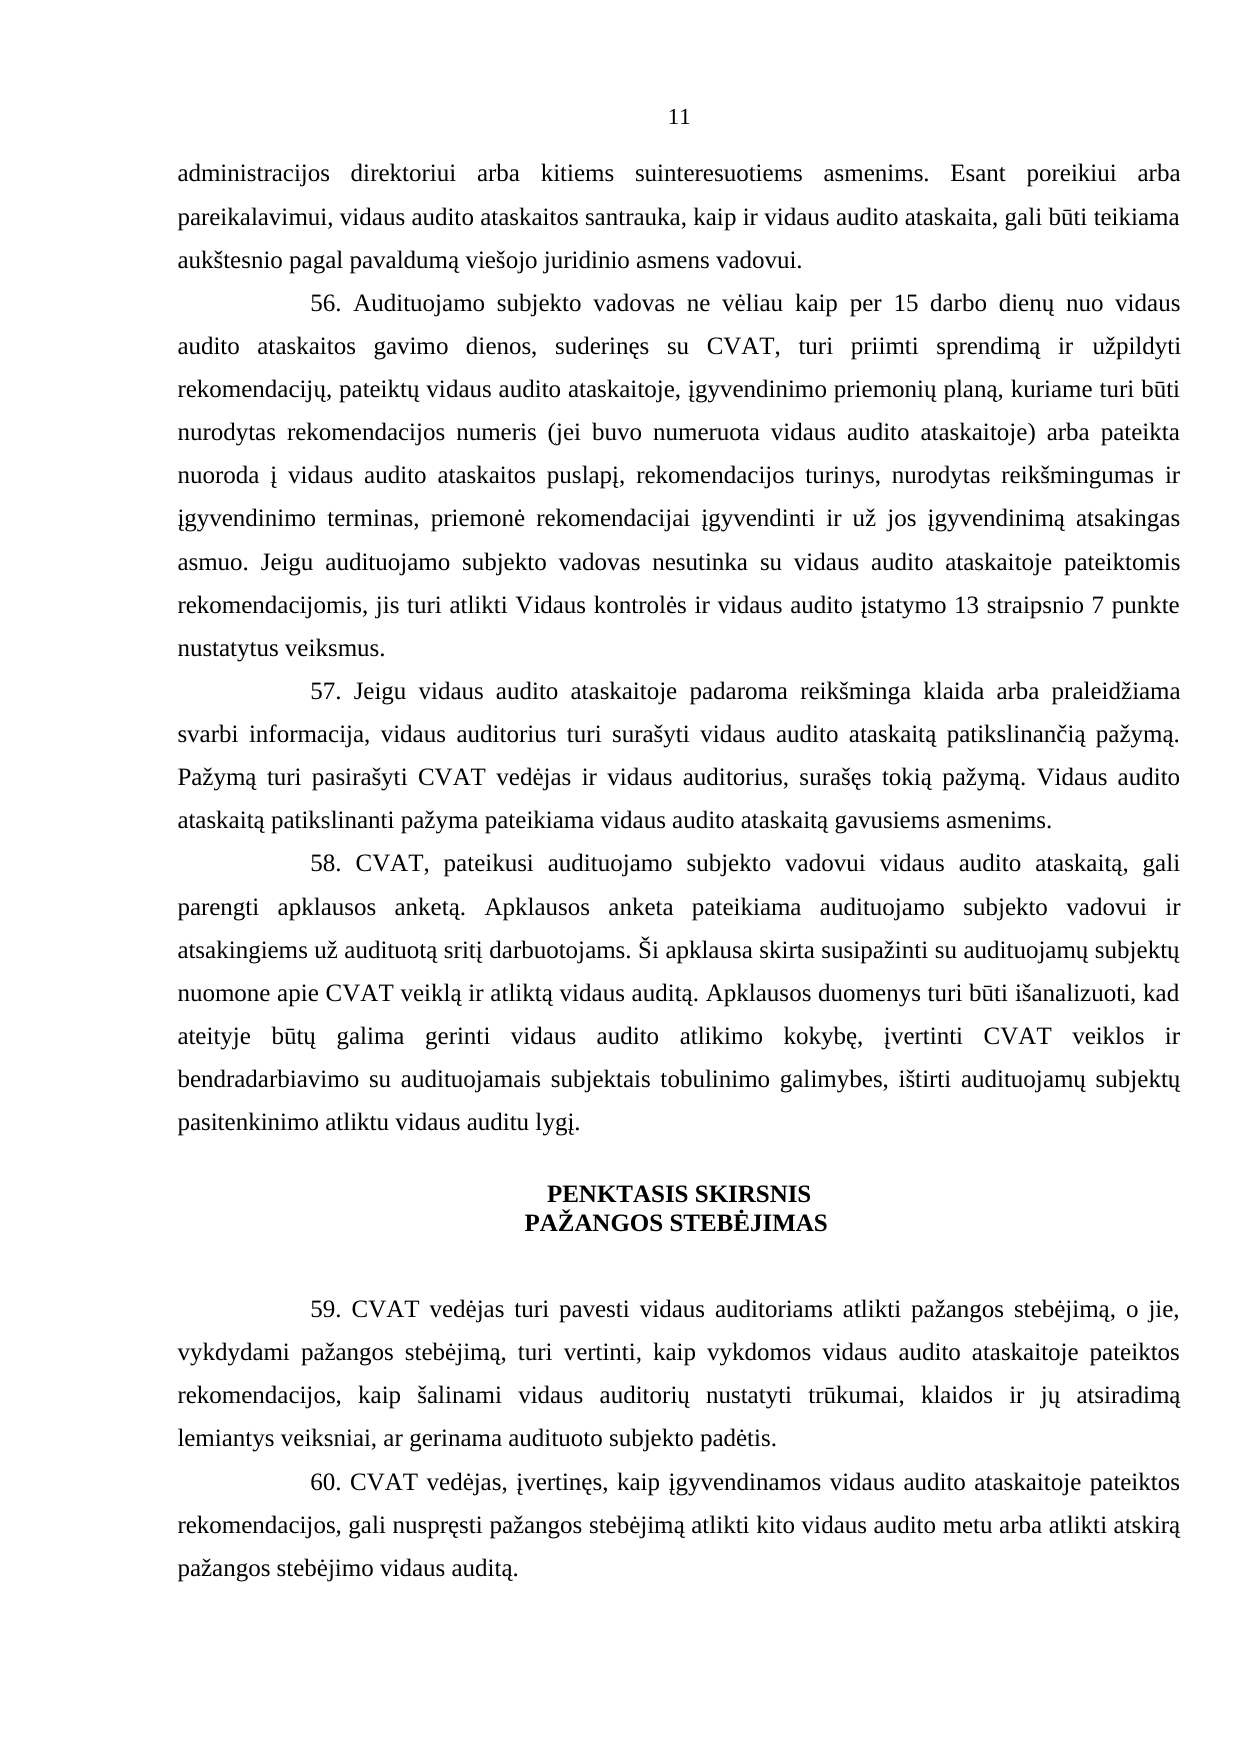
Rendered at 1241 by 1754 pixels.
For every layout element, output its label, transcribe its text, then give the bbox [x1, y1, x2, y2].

text 60. CVAT vedėjas, įvertinęs, kaip įgyvendinamos vidaus audito ataskaitoje pateiktos rekomendacijos, gali nuspręsti pažangos stebėjimą atlikti kito vidaus audito metu arba atlikti atskirą pažangos stebėjimo vidaus auditą. [177, 1467, 1181, 1582]
text administracijos direktoriui arba kitiems suinteresuotiems asmenims. Esant poreikiui arba pareikalavimui, vidaus audito ataskaitos santrauka, kaip ir vidaus audito ataskaita, gali būti teikiama aukštesnio pagal pavaldumą viešojo juridinio asmens vadovui. [177, 158, 1181, 273]
text 56. Audituojamo subjekto vadovas ne vėliau kaip per 15 darbo dienų nuo vidaus audito ataskaitos gavimo dienos, suderinęs su CVAT, turi priimti sprendimą ir užpildyti rekomendacijų, pateiktų vidaus audito ataskaitoje, įgyvendinimo priemonių planą, kuriame turi būti nurodytas rekomendacijos numeris (jei buvo numeruota vidaus audito ataskaitoje) arba pateikta nuoroda į vidaus audito ataskaitos puslapį, rekomendacijos turinys, nurodytas reikšmingumas ir įgyvendinimo terminas, priemonė rekomendacijai įgyvendinti ir už jos įgyvendinimą atsakingas asmuo. Jeigu audituojamo subjekto vadovas nesutinka su vidaus audito ataskaitoje pateiktomis rekomendacijomis, jis turi atlikti Vidaus kontrolės ir vidaus audito įstatymo 13 straipsnio 7 punkte nustatytus veiksmus. [177, 288, 1181, 662]
text 57. Jeigu vidaus audito ataskaitoje padaroma reikšminga klaida arba praleidžiama svarbi informacija, vidaus auditorius turi surašyti vidaus audito ataskaitą patikslinančią pažymą. Pažymą turi pasirašyti CVAT vedėjas ir vidaus auditorius, surašęs tokią pažymą. Vidaus audito ataskaitą patikslinanti pažyma pateikiama vidaus audito ataskaitą gavusiems asmenims. [177, 676, 1181, 834]
text PENKTASIS SKIRSNIS [177, 1179, 1181, 1208]
text 59. CVAT vedėjas turi pavesti vidaus auditoriams atlikti pažangos stebėjimą, o jie, vykdydami pažangos stebėjimą, turi vertinti, kaip vykdomos vidaus audito ataskaitoje pateiktos rekomendacijos, kaip šalinami vidaus auditorių nustatyti trūkumai, klaidos ir jų atsiradimą lemiantys veiksniai, ar gerinama audituoto subjekto padėtis. [177, 1294, 1181, 1452]
text PAŽANGOS STEBĖJIMAS [177, 1208, 1181, 1237]
text 58. CVAT, pateikusi audituojamo subjekto vadovui vidaus audito ataskaitą, gali parengti apklausos anketą. Apklausos anketa pateikiama audituojamo subjekto vadovui ir atsakingiems už audituotą sritį darbuotojams. Ši apklausa skirta susipažinti su audituojamų subjektų nuomone apie CVAT veiklą ir atliktą vidaus auditą. Apklausos duomenys turi būti išanalizuoti, kad ateityje būtų galima gerinti vidaus audito atlikimo kokybę, įvertinti CVAT veiklos ir bendradarbiavimo su audituojamais subjektais tobulinimo galimybes, ištirti audituojamų subjektų pasitenkinimo atliktu vidaus auditu lygį. [177, 848, 1181, 1136]
